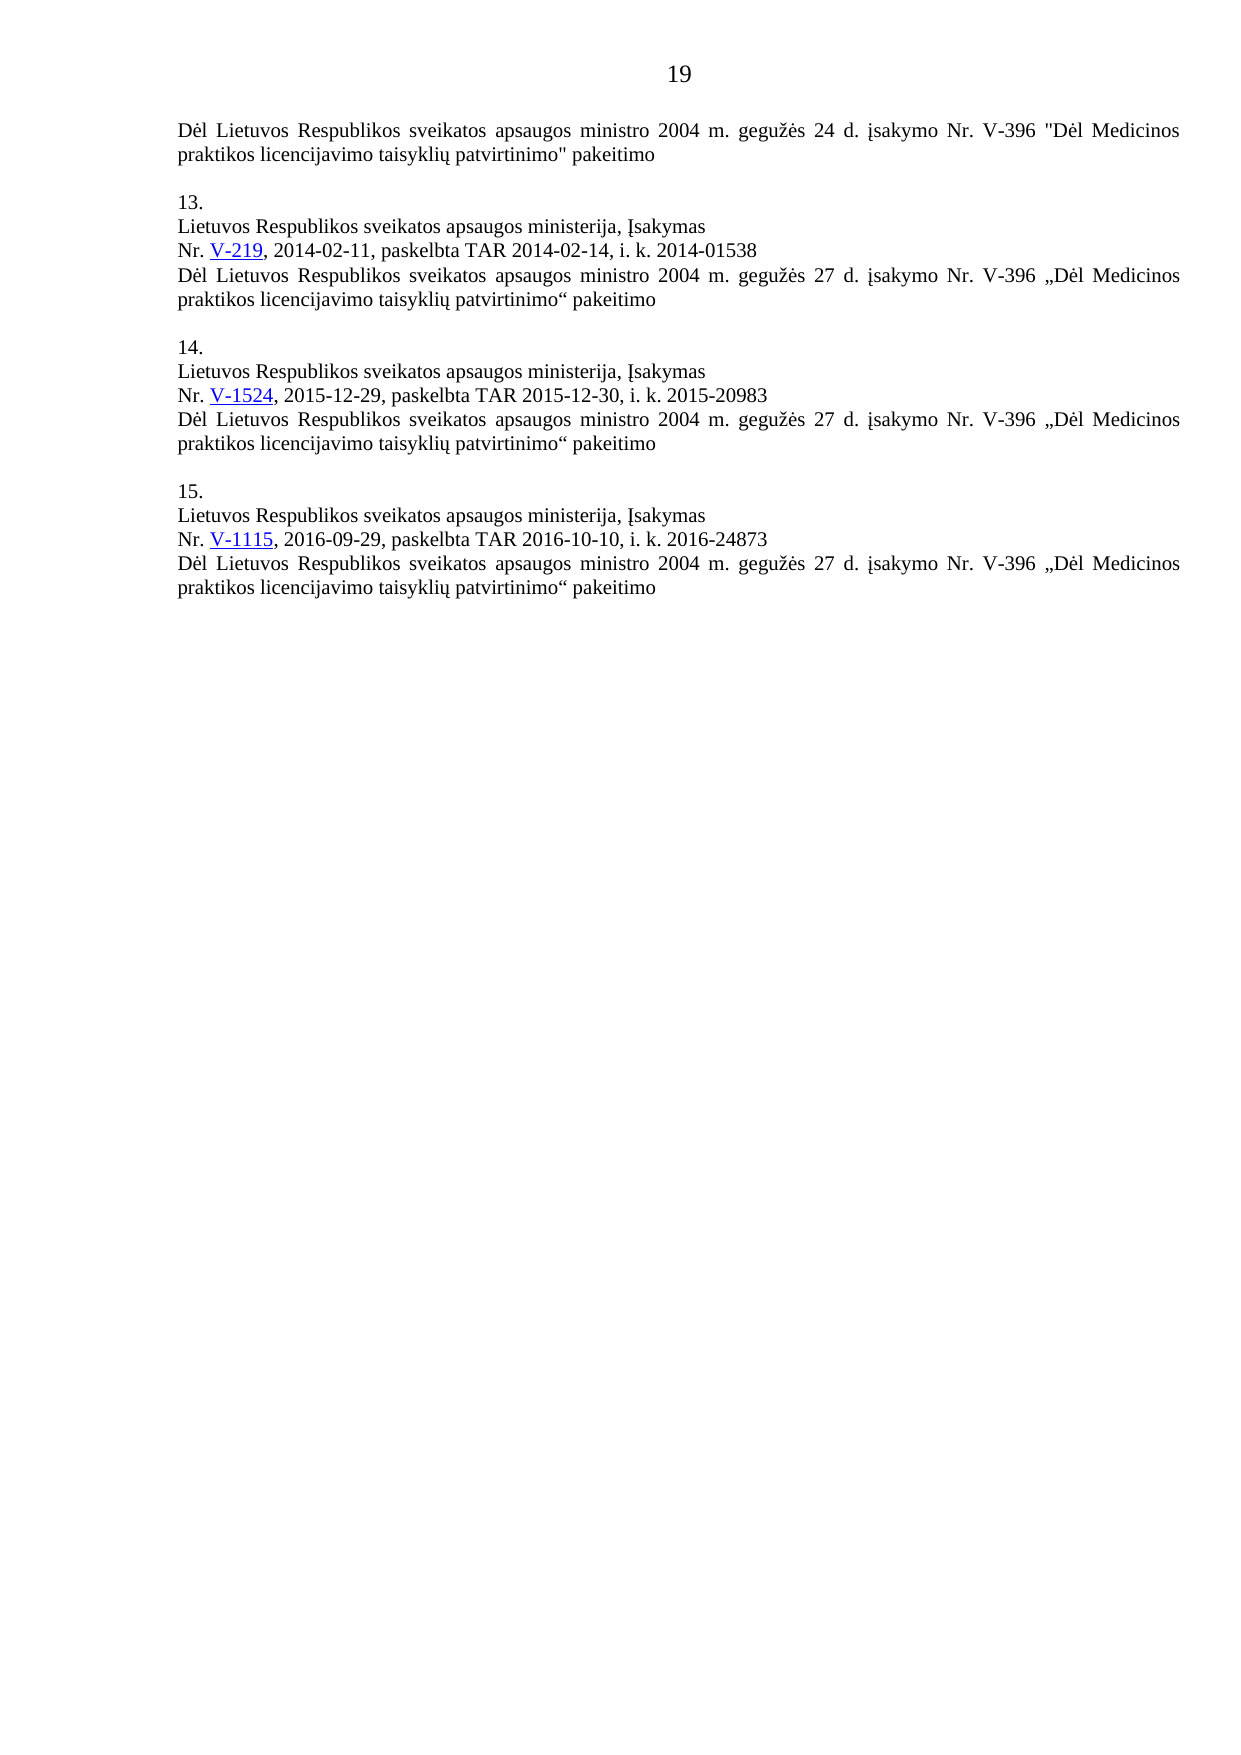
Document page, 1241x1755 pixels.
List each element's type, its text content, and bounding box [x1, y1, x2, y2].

text 14. [177, 335, 1181, 359]
text 13. [177, 190, 1181, 214]
text Dėl Lietuvos Respublikos sveikatos apsaugos ministro 2004 m. gegužės 27 d. įsakymo Nr. V-396 „Dėl Medicinos praktikos licencijavimo taisyklių patvirtinimo“ pakeitimo [177, 262, 1181, 311]
text Dėl Lietuvos Respublikos sveikatos apsaugos ministro 2004 m. gegužės 27 d. įsakymo Nr. V-396 „Dėl Medicinos praktikos licencijavimo taisyklių patvirtinimo“ pakeitimo [177, 551, 1181, 599]
text 15. [177, 479, 1181, 503]
text Lietuvos Respublikos sveikatos apsaugos ministerija, Įsakymas [177, 503, 1181, 527]
text Nr. V-219, 2014-02-11, paskelbta TAR 2014-02-14, i. k. 2014-01538 [177, 238, 1181, 262]
text Dėl Lietuvos Respublikos sveikatos apsaugos ministro 2004 m. gegužės 27 d. įsakymo Nr. V-396 „Dėl Medicinos praktikos licencijavimo taisyklių patvirtinimo“ pakeitimo [177, 407, 1181, 455]
text Nr. V-1524, 2015-12-29, paskelbta TAR 2015-12-30, i. k. 2015-20983 [177, 383, 1181, 407]
text Nr. V-1115, 2016-09-29, paskelbta TAR 2016-10-10, i. k. 2016-24873 [177, 527, 1181, 551]
text Dėl Lietuvos Respublikos sveikatos apsaugos ministro 2004 m. gegužės 24 d. įsakymo Nr. V-396 "Dėl Medicinos praktikos licencijavimo taisyklių patvirtinimo" pakeitimo [177, 118, 1181, 166]
text Lietuvos Respublikos sveikatos apsaugos ministerija, Įsakymas [177, 359, 1181, 383]
text Lietuvos Respublikos sveikatos apsaugos ministerija, Įsakymas [177, 214, 1181, 238]
